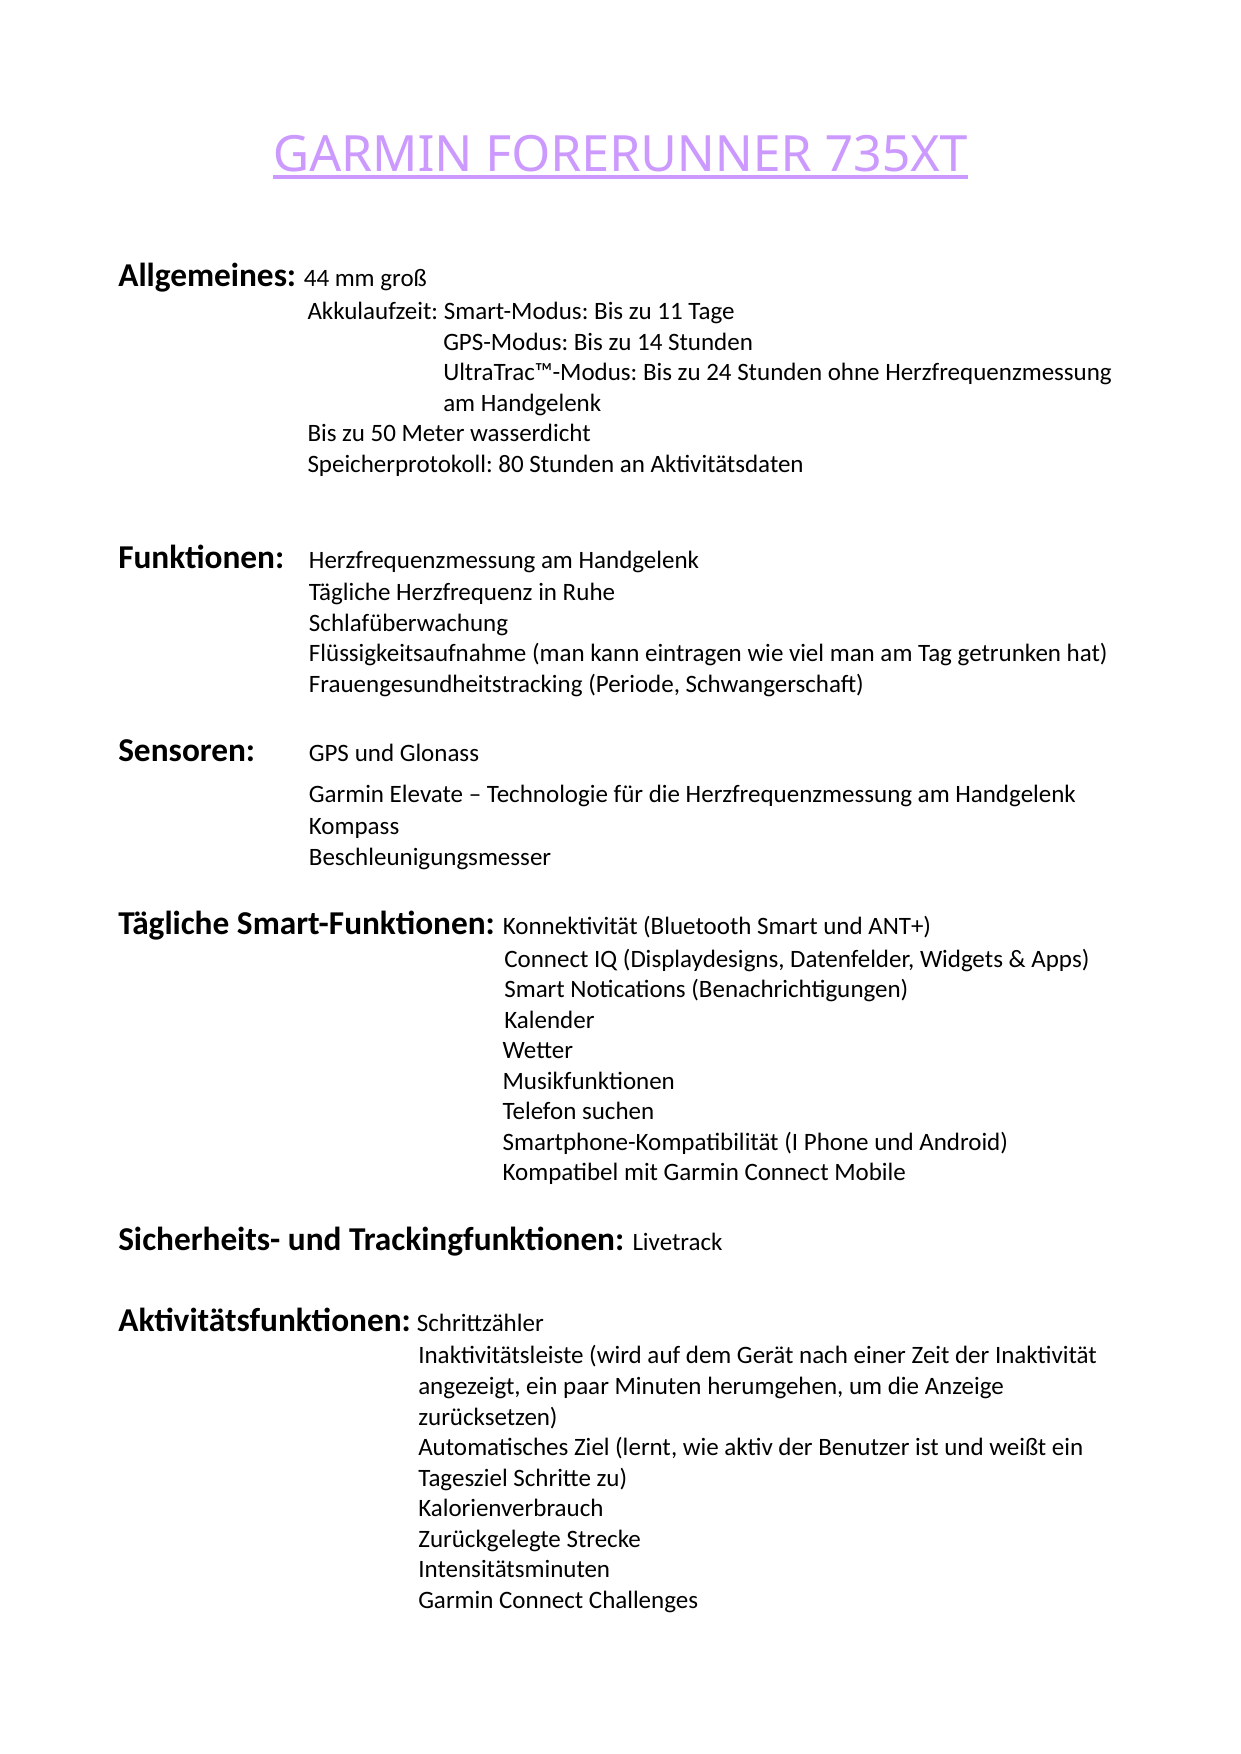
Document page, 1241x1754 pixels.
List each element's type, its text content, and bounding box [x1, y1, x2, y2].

text Kalorienverbrauch [118, 1492, 1122, 1523]
text Inaktivitätsleiste (wird auf dem Gerät nach einer Zeit der Inaktivität angezeigt, ein paar Minuten herumgehen, um die Anzeige [118, 1340, 1122, 1401]
text Connect IQ (Displaydesigns, Datenfelder, Widgets & Apps) [118, 943, 1122, 973]
text Sensoren: GPS und Glonass [118, 729, 1122, 770]
text zurücksetzen) [118, 1401, 1122, 1431]
text Intensitätsminuten [118, 1553, 1122, 1584]
text Allgemeines: 44 mm groß [118, 254, 1122, 295]
text Zurückgelegte Strecke [118, 1523, 1122, 1553]
text Flüssigkeitsaufnahme (man kann eintragen wie viel man am Tag getrunken hat) [118, 637, 1122, 668]
text Musikfunktionen [118, 1065, 1122, 1095]
text Funktionen: Herzfrequenzmessung am Handgelenk [118, 536, 1122, 576]
text Tägliche Herzfrequenz in Ruhe [118, 576, 1122, 607]
text Speicherprotokoll: 80 Stunden an Aktivitätsdaten [118, 448, 1122, 478]
text Beschleunigungsmesser [118, 841, 1122, 872]
text Akkulaufzeit: Smart-Modus: Bis zu 11 Tage GPS-Modus: Bis zu 14 Stunden UltraTrac™-Modus: Bis zu 24 Stunden ohne Herzfrequenzmessung am Handgelenk [118, 295, 1122, 417]
text Smart Notications (Benachrichtigungen) [118, 973, 1122, 1004]
text Tagesziel Schritte zu) [118, 1462, 1122, 1492]
text Tägliche Smart-Funktionen: Konnektivität (Bluetooth Smart und ANT+) [118, 902, 1122, 943]
text Kompatibel mit Garmin Connect Mobile [118, 1156, 1122, 1187]
text Aktivitätsfunktionen: Schrittzähler [118, 1299, 1122, 1340]
text Frauengesundheitstracking (Periode, Schwangerschaft) [118, 668, 1122, 698]
text Wetter [118, 1034, 1122, 1065]
text Smartphone-Kompatibilität (I Phone und Android) [118, 1126, 1122, 1156]
text Kompass [118, 811, 1122, 841]
text Garmin Connect Challenges [118, 1584, 1122, 1614]
text Garmin Elevate – Technologie für die Herzfrequenzmessung am Handgelenk [118, 770, 1122, 811]
text Bis zu 50 Meter wasserdicht [118, 417, 1122, 448]
text Sicherheits- und Trackingfunktionen: Livetrack [118, 1217, 1122, 1258]
text GARMIN FORERUNNER 735XT [118, 118, 1122, 186]
text Automatisches Ziel (lernt, wie aktiv der Benutzer ist und weißt ein [118, 1431, 1122, 1462]
text Kalender [118, 1004, 1122, 1034]
text Schlafüberwachung [118, 607, 1122, 637]
text Telefon suchen [118, 1095, 1122, 1126]
